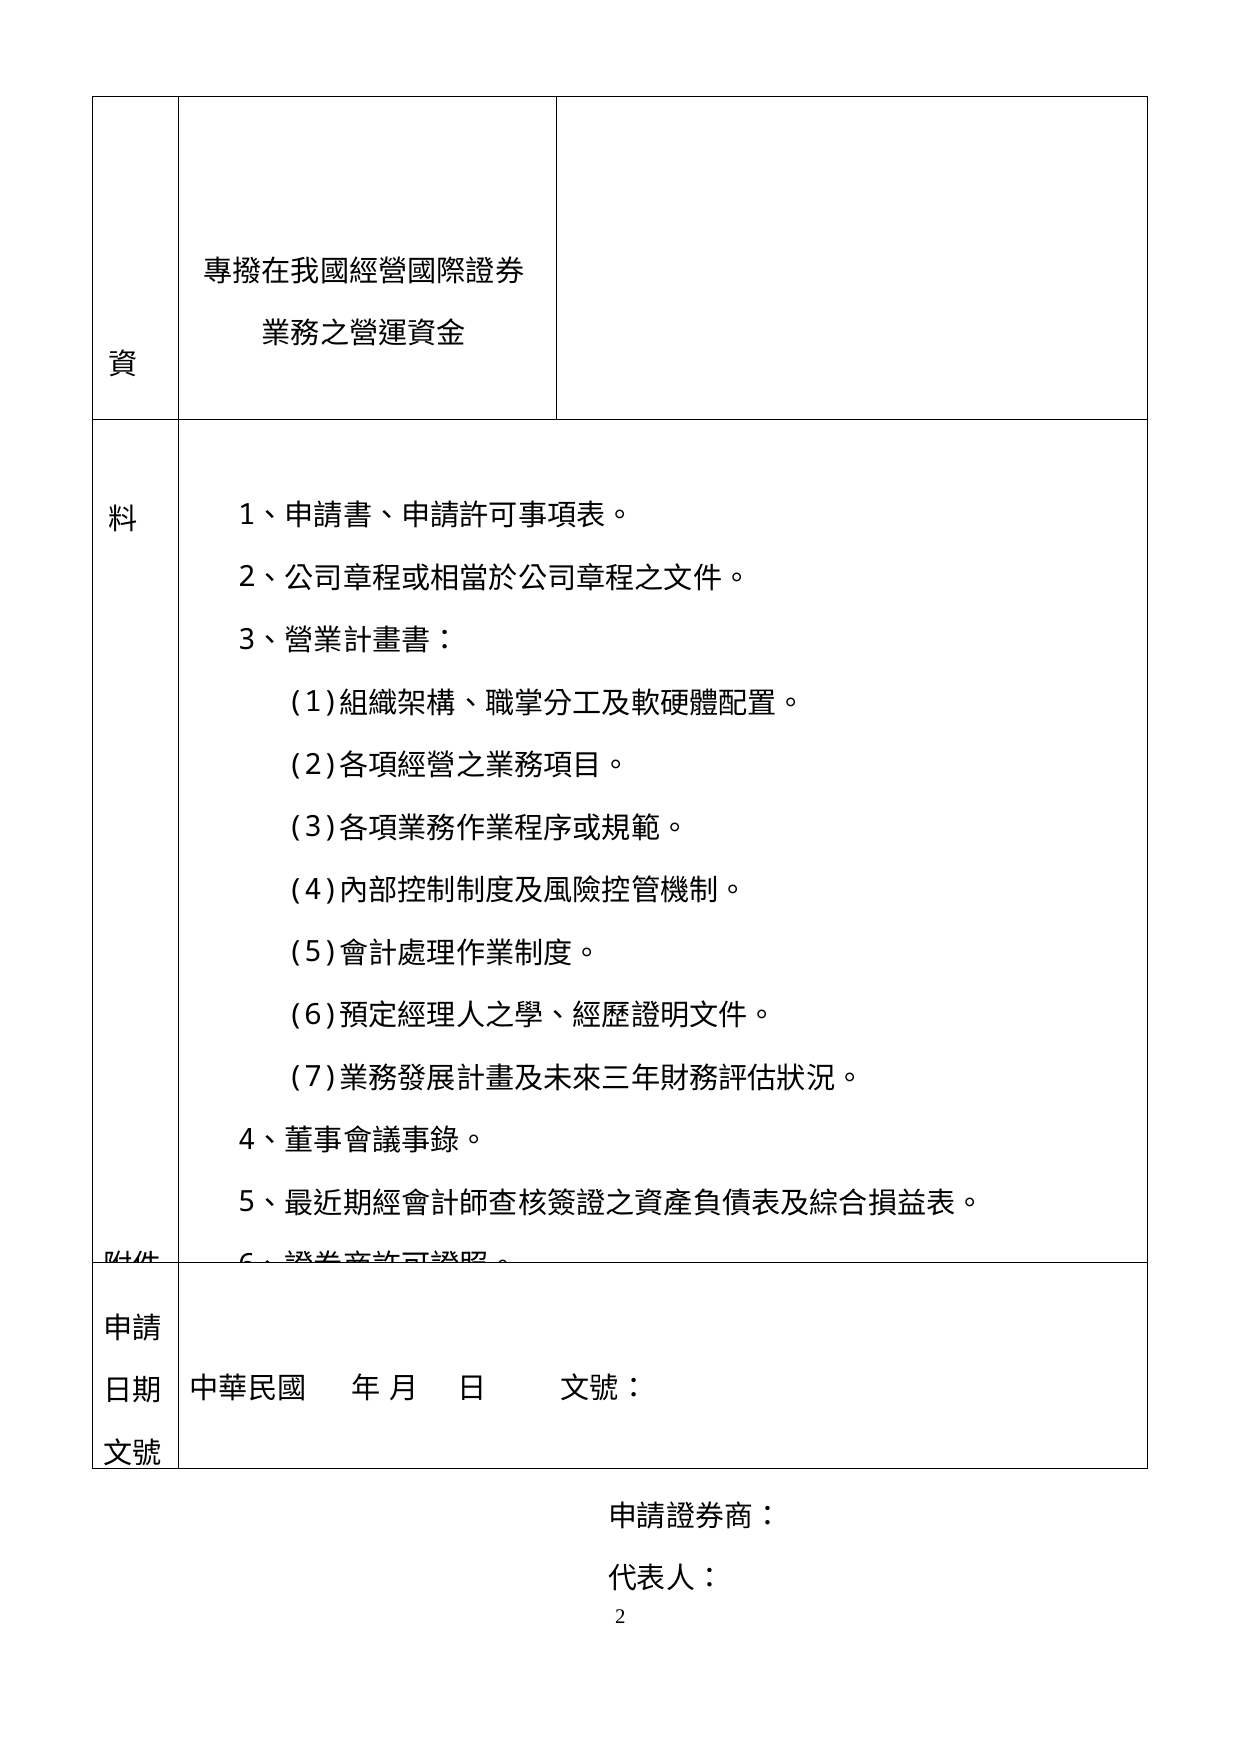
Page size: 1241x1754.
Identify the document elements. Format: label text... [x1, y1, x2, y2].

table_cell [557, 97, 1147, 419]
text 代表人： [187, 1534, 1053, 1596]
table_header 總 公司 基 本 資 料 [93, 97, 178, 419]
table_cell 專撥在我國經營國際證券業務之營運資金 [179, 97, 556, 419]
table_cell 申請書、申請許可事項表。 公司章程或相當於公司章程之文件。 營業計畫書： 組織架構、職掌分工及軟硬體配置。 各項經營之業務項目。 各項業務作業程序或規範。 內部控制制度及風險控管機制。 會計處理作業制度。 預定經理人之學、經歷證明文件。 業務發展計畫及未來三年財務評估狀況。 董事會議事錄。 最近期經會計師查核簽證之資產負債表及綜合損益表。 證券商許可證照。 證券商資格條件符合國際金融業務條例施行細則第十三條各款規定之文件。 證券商申請設立國際證券業務分公司(OSU)許可案件檢查表。 其他經金管會規定應提出之文件。 [179, 420, 1147, 1262]
table_cell 附件 [93, 420, 178, 1262]
text 申請證券商： [187, 1471, 1053, 1534]
table_cell 申請 日期 文號 [93, 1263, 178, 1468]
table_cell 中華民國 年 月 日 文號： [179, 1263, 1147, 1468]
